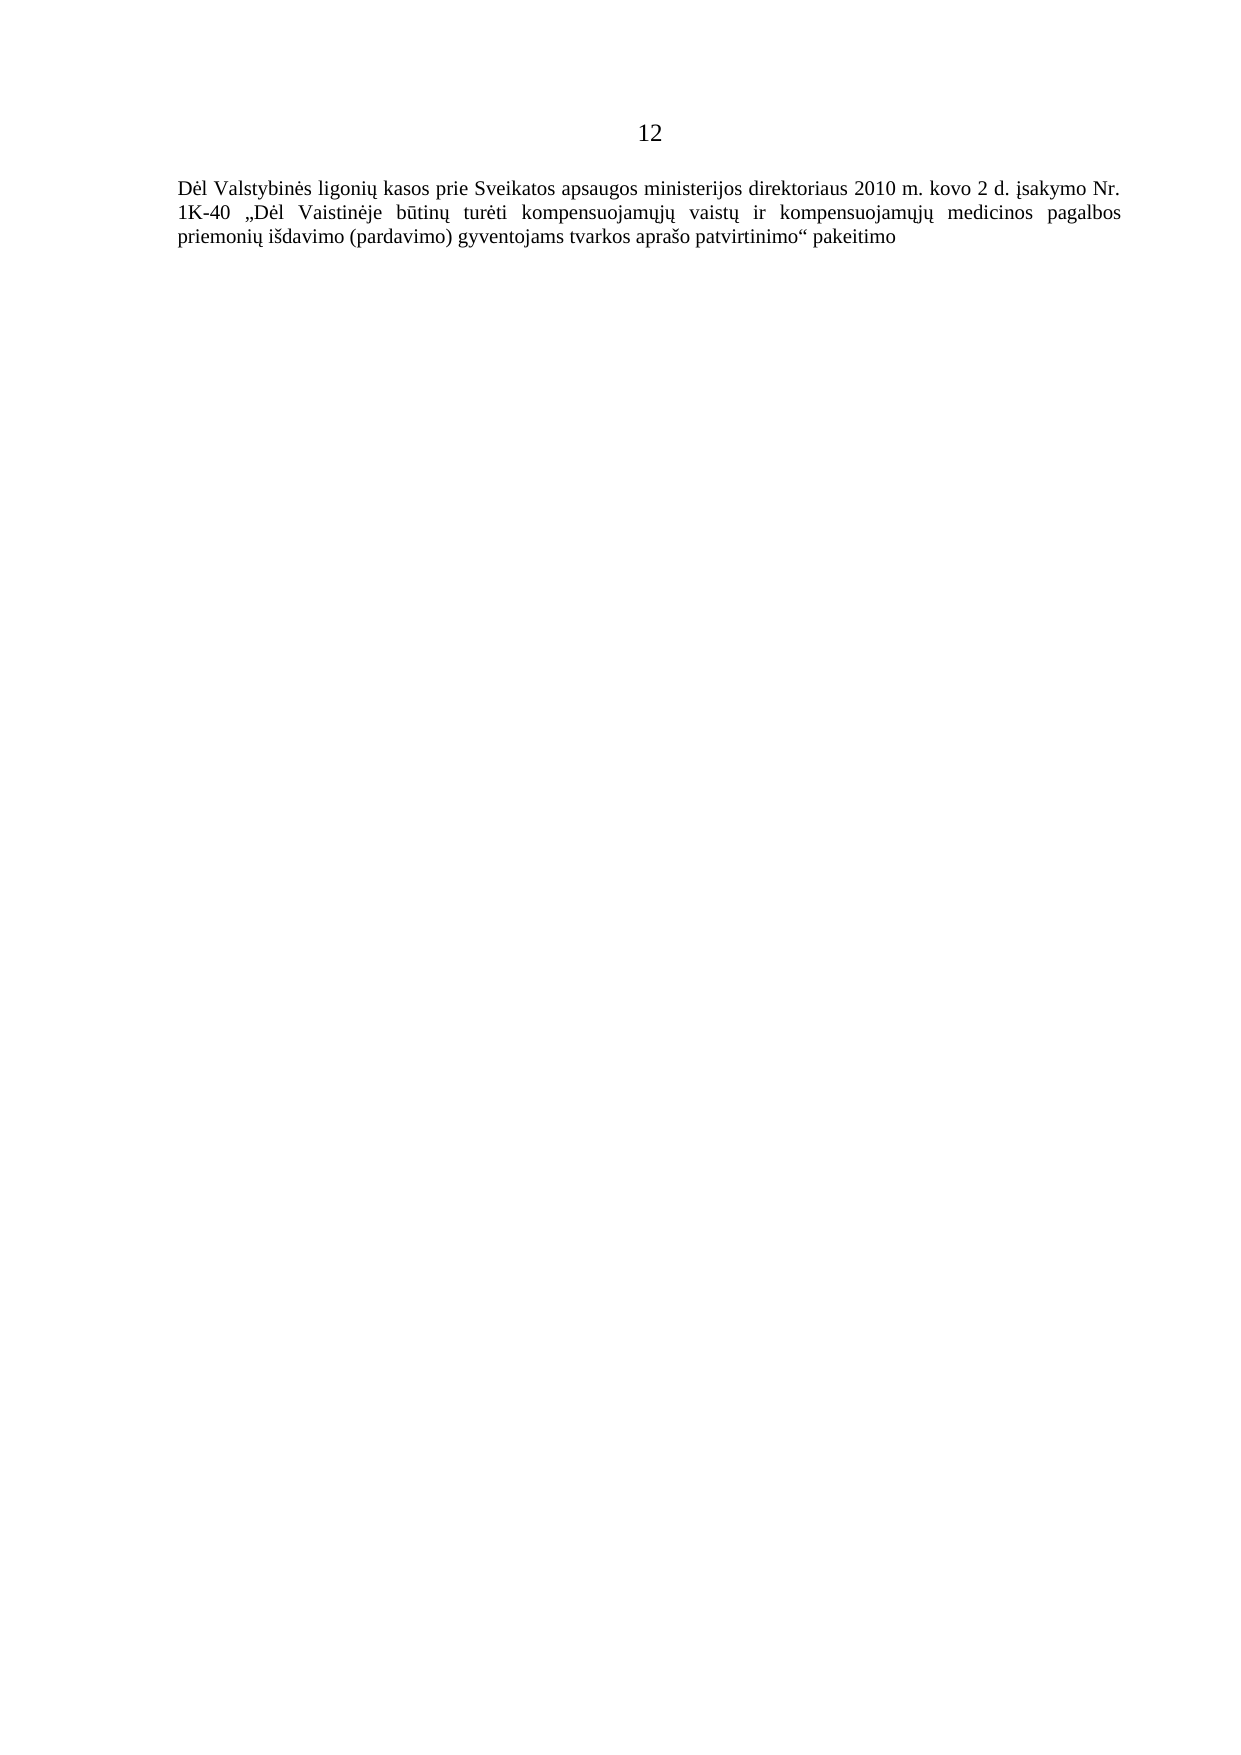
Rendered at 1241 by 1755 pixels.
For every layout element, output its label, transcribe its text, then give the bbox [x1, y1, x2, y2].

text Dėl Valstybinės ligonių kasos prie Sveikatos apsaugos ministerijos direktoriaus 2010 m. kovo 2 d. įsakymo Nr. 1K-40 „Dėl Vaistinėje būtinų turėti kompensuojamųjų vaistų ir kompensuojamųjų medicinos pagalbos priemonių išdavimo (pardavimo) gyventojams tvarkos aprašo patvirtinimo“ pakeitimo [177, 176, 1122, 248]
